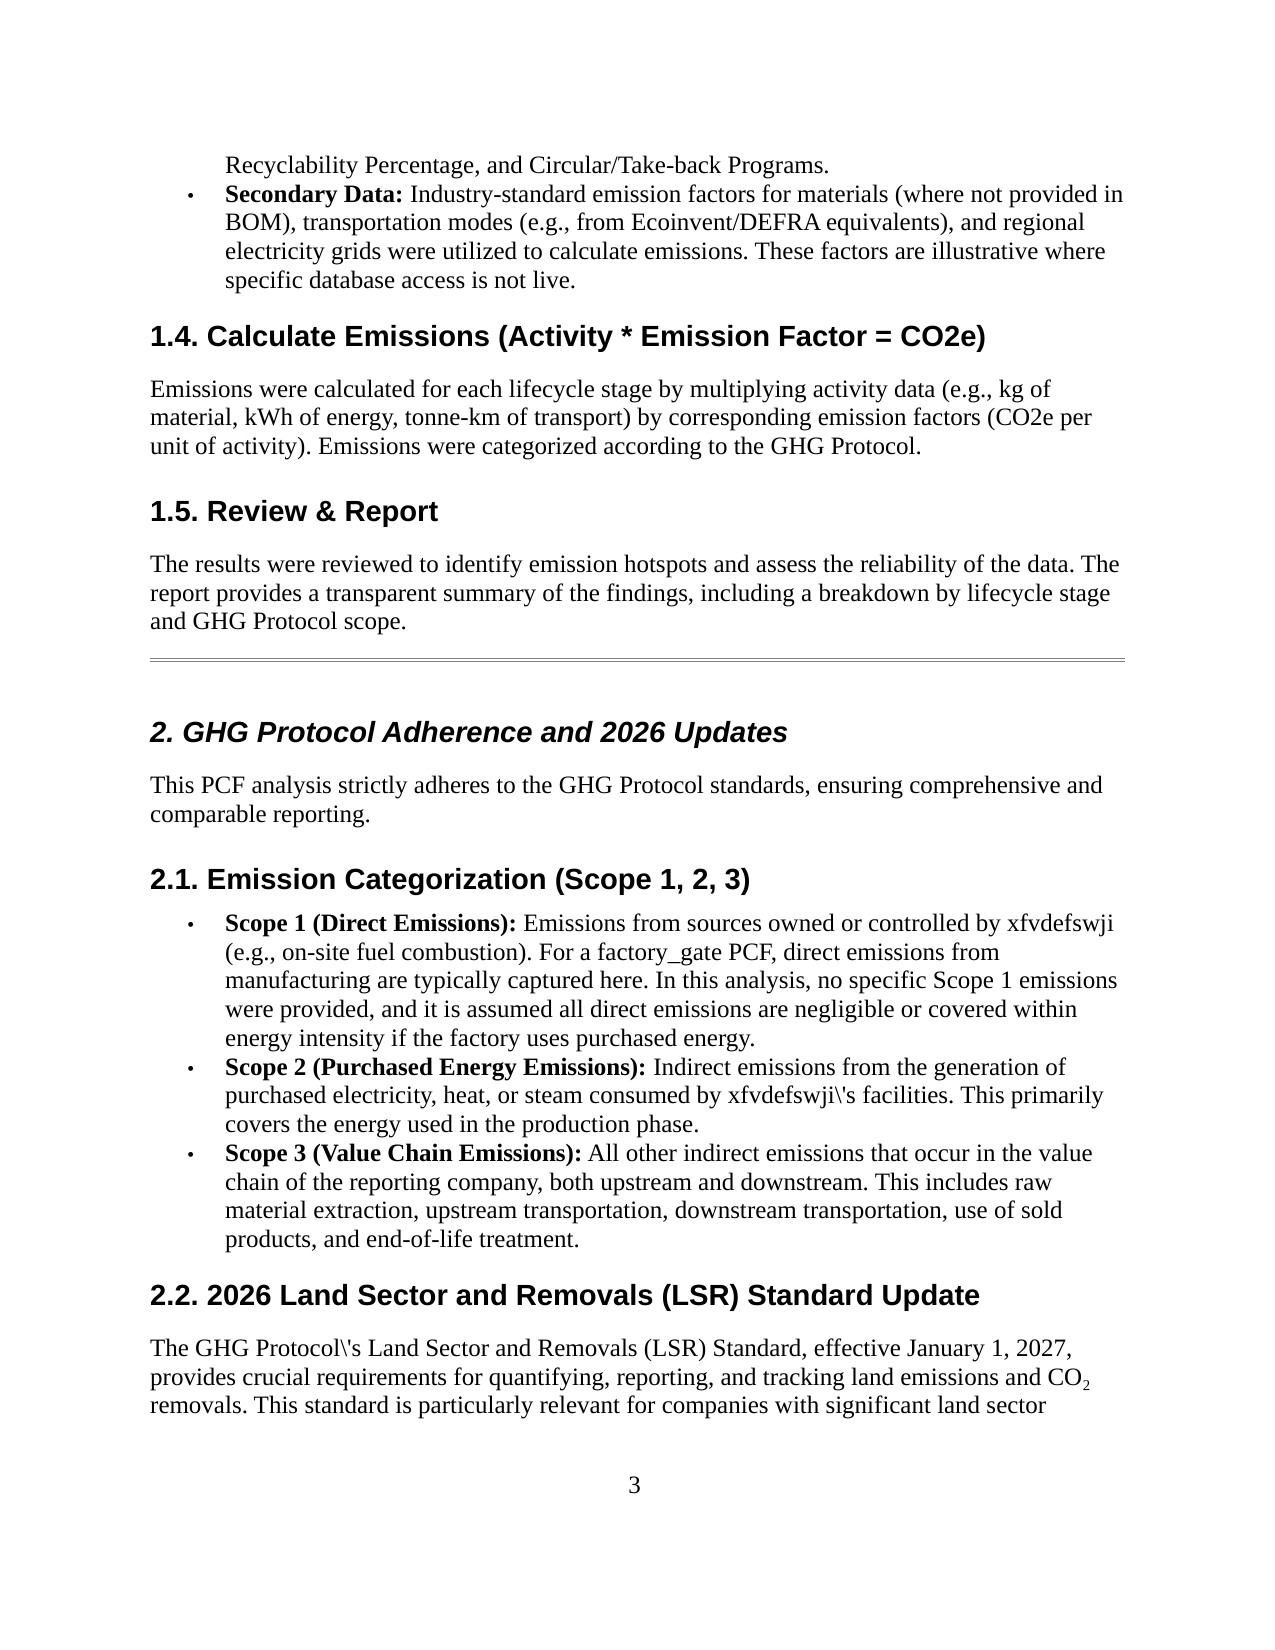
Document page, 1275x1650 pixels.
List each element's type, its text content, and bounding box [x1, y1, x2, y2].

text This PCF analysis strictly adheres to the GHG Protocol standards, ensuring comprehensive and comparable reporting. [150, 770, 1125, 828]
list Scope 3 (Value Chain Emissions): All other indirect emissions that occur in the value chain of the reporting company, both upstream and downstream. This includes raw material extraction, upstream transportation, downstream transportation, use of sold products, and end-of-life treatment. [187, 1138, 1125, 1253]
subtitle 2.2. 2026 Land Sector and Removals (LSR) Standard Update [150, 1278, 1125, 1311]
text The GHG Protocol\'s Land Sector and Removals (LSR) Standard, effective January 1, 2027, provides crucial requirements for quantifying, reporting, and tracking land emissions and CO₂ removals. This standard is particularly relevant for companies with significant land sector [150, 1333, 1125, 1419]
text Emissions were calculated for each lifecycle stage by multiplying activity data (e.g., kg of material, kWh of energy, tonne-km of transport) by corresponding emission factors (CO2e per unit of activity). Emissions were categorized according to the GHG Protocol. [150, 374, 1125, 460]
list Secondary Data: Industry-standard emission factors for materials (where not provided in BOM), transportation modes (e.g., from Ecoinvent/DEFRA equivalents), and regional electricity grids were utilized to calculate emissions. These factors are illustrative where specific database access is not live. [187, 179, 1125, 294]
list Scope 2 (Purchased Energy Emissions): Indirect emissions from the generation of purchased electricity, heat, or steam consumed by xfvdefswji\'s facilities. This primarily covers the energy used in the production phase. [187, 1052, 1125, 1138]
subtitle 2. GHG Protocol Adherence and 2026 Updates [150, 715, 1125, 749]
text The results were reviewed to identify emission hotspots and assess the reliability of the data. The report provides a transparent summary of the findings, including a breakdown by lifecycle stage and GHG Protocol scope. [150, 549, 1125, 635]
subtitle 1.5. Review & Report [150, 494, 1125, 527]
list Scope 1 (Direct Emissions): Emissions from sources owned or controlled by xfvdefswji (e.g., on-site fuel combustion). For a factory_gate PCF, direct emissions from manufacturing are typically captured here. In this analysis, no specific Scope 1 emissions were provided, and it is assumed all direct emissions are negligible or covered within energy intensity if the factory uses purchased energy. [187, 908, 1125, 1052]
subtitle 2.1. Emission Categorization (Scope 1, 2, 3) [150, 862, 1125, 895]
list Recyclability Percentage, and Circular/Take-back Programs. [187, 150, 1125, 179]
subtitle 1.4. Calculate Emissions (Activity * Emission Factor = CO2e) [150, 319, 1125, 352]
